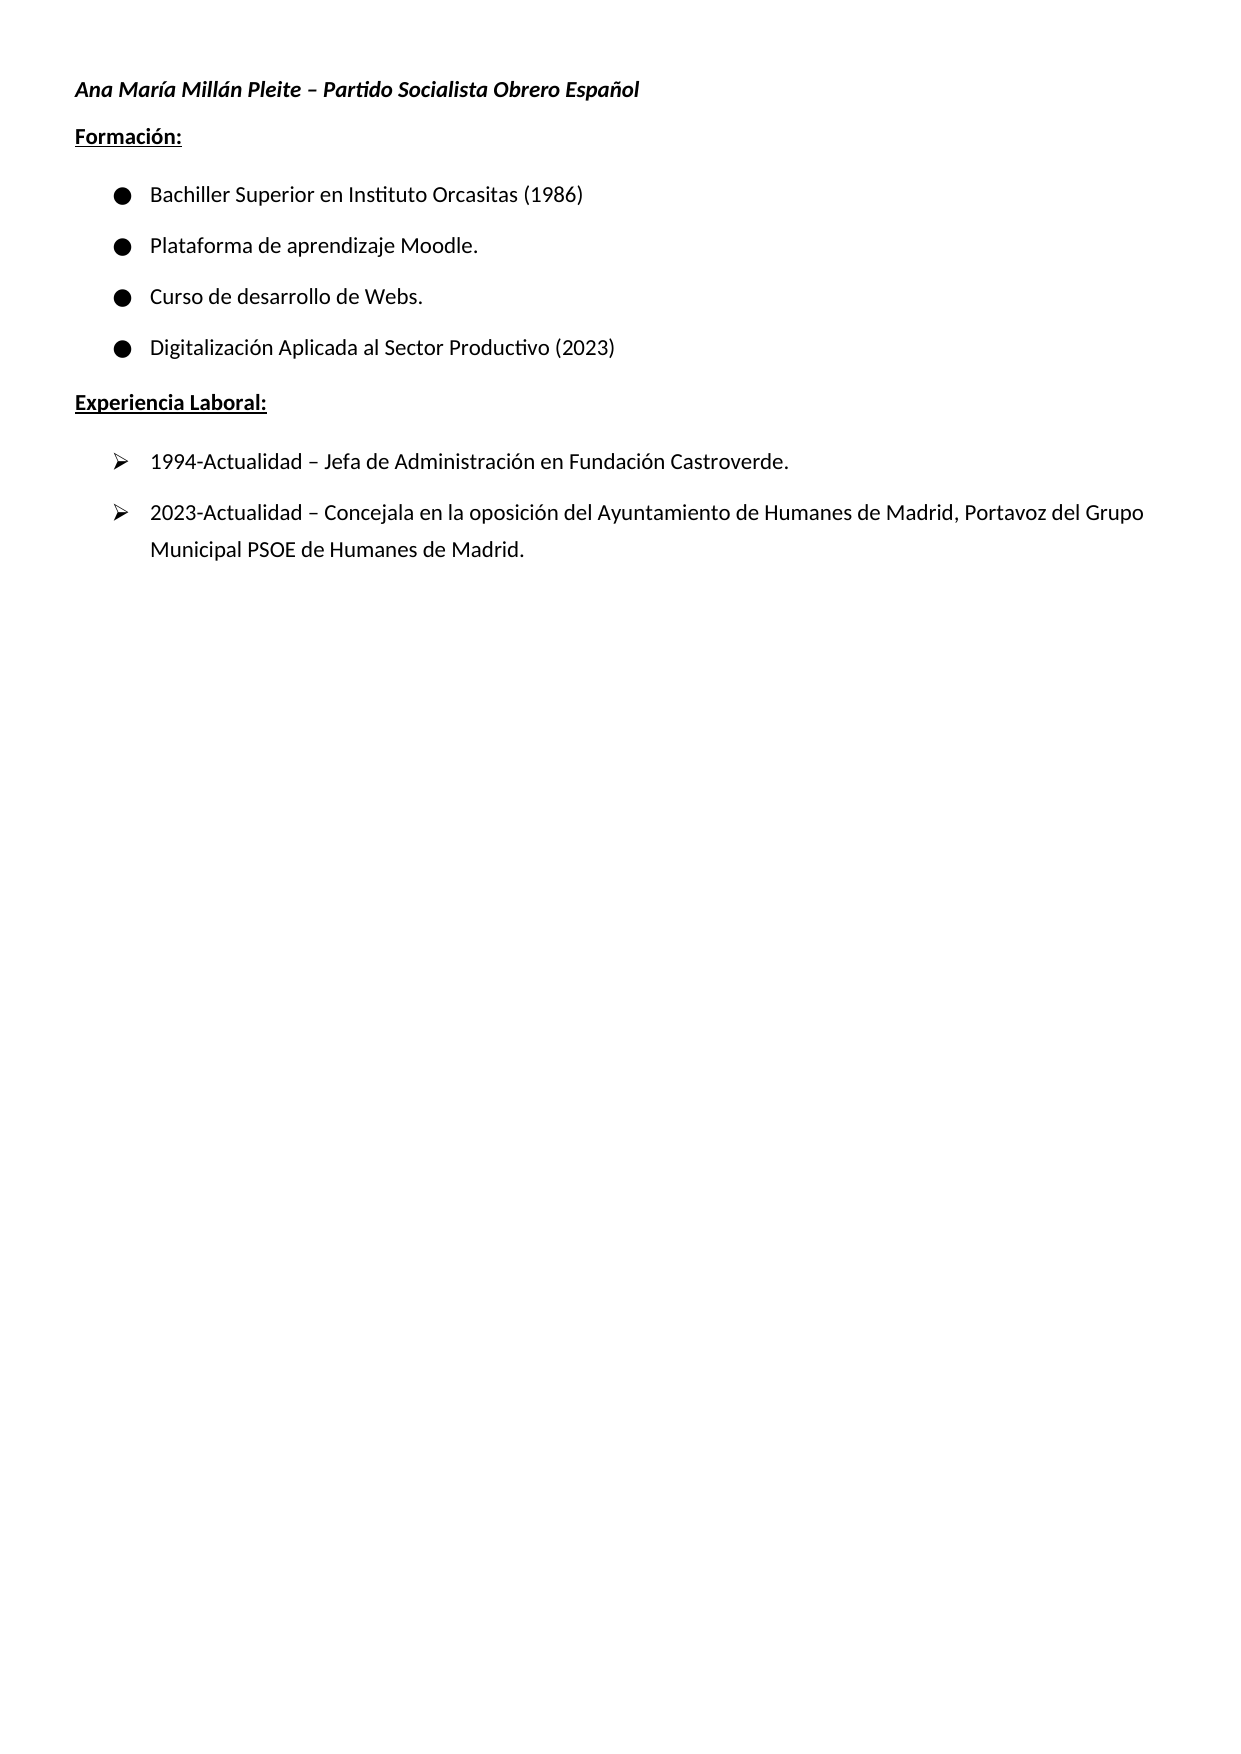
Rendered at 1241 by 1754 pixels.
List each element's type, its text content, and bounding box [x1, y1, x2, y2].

list 2023-Actualidad – Concejala en la oposición del Ayuntamiento de Humanes de Madrid, Portavoz del Grupo Municipal PSOE de Humanes de Madrid. [112, 486, 1165, 563]
list Digitalización Aplicada al Sector Productivo (2023) [112, 321, 1165, 368]
text Experiencia Laboral: [75, 388, 1165, 416]
text Ana María Millán Pleite – Partido Socialista Obrero Español [75, 75, 1165, 103]
list Bachiller Superior en Instituto Orcasitas (1986) [112, 169, 1165, 216]
text Formación: [75, 122, 1165, 150]
list Curso de desarrollo de Webs. [112, 270, 1165, 317]
list 1994-Actualidad – Jefa de Administración en Fundación Castroverde. [112, 435, 1165, 482]
list Plataforma de aprendizaje Moodle. [112, 219, 1165, 266]
